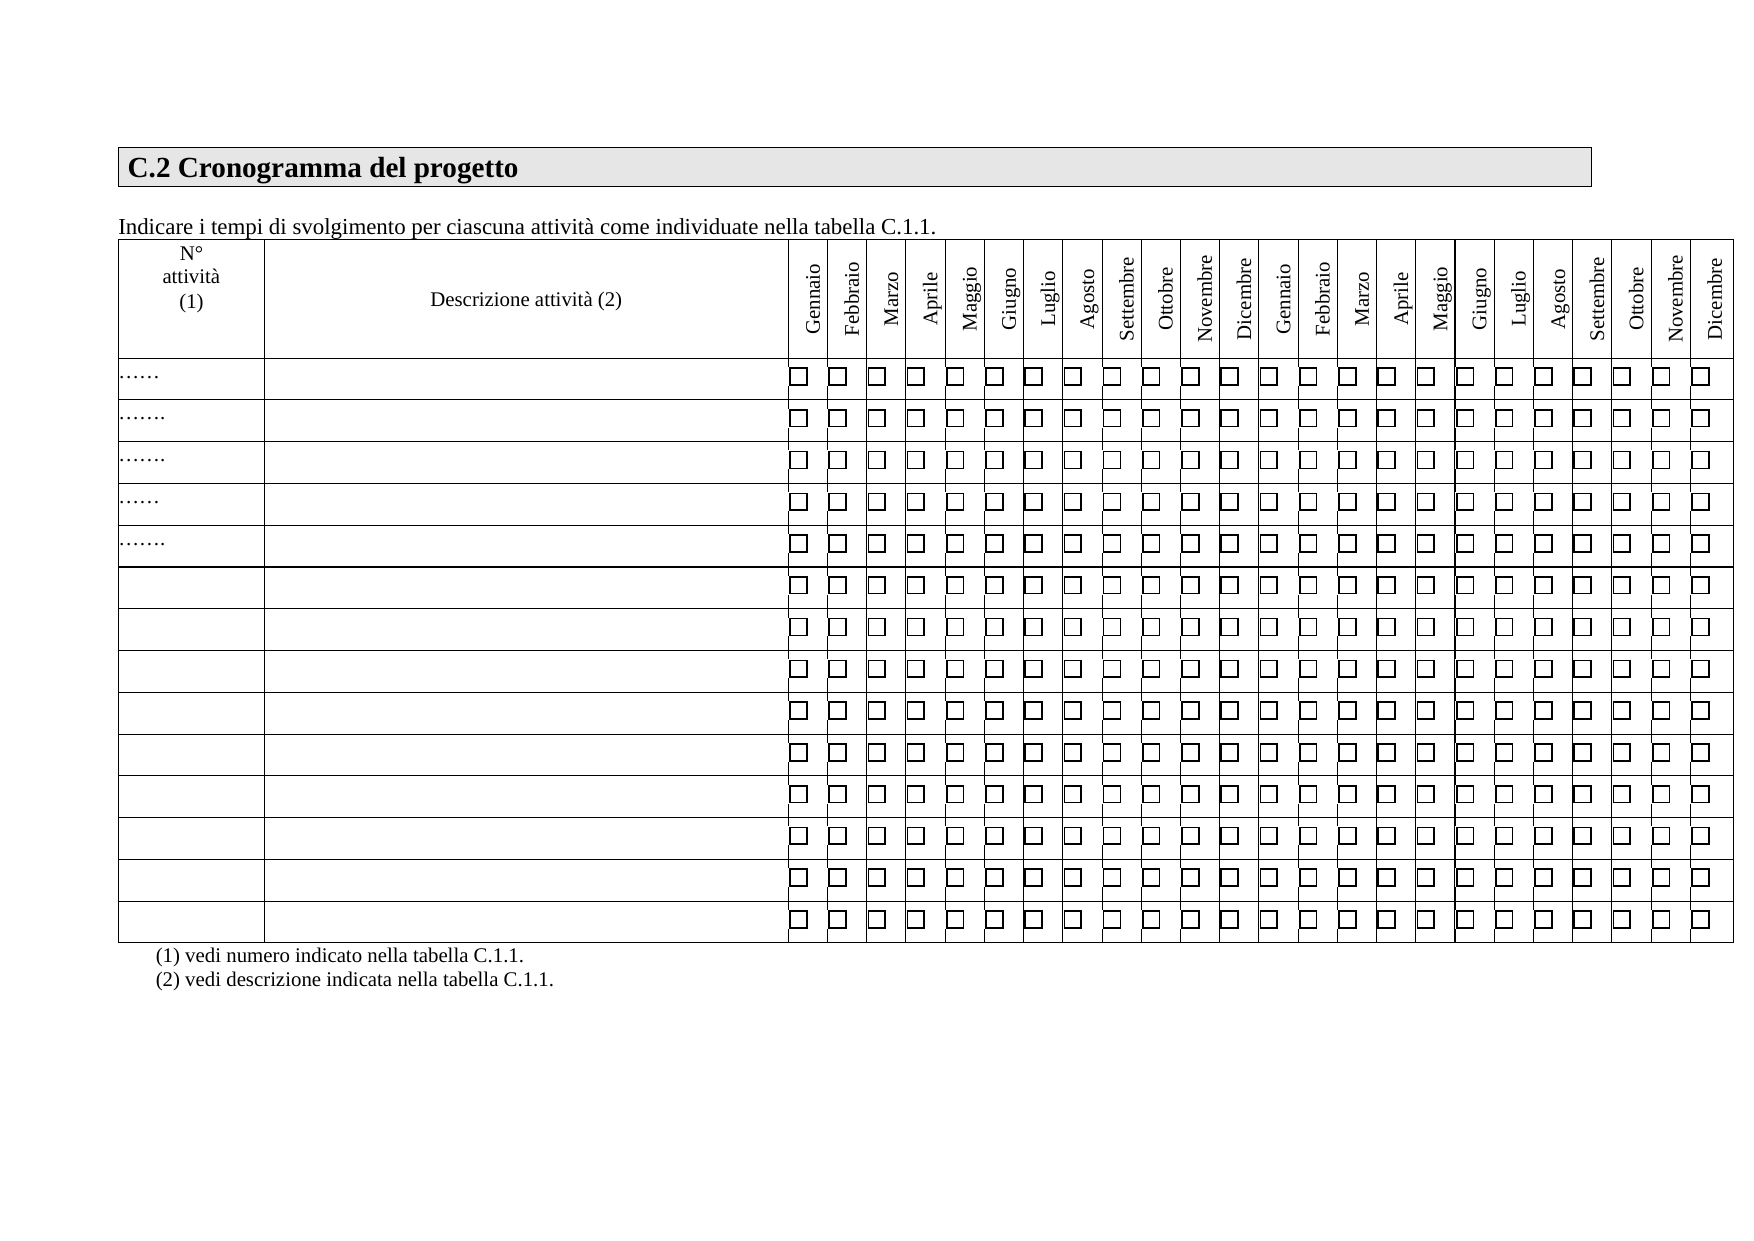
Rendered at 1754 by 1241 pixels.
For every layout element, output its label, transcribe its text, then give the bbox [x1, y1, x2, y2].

table_header Novembre [1652, 240, 1690, 357]
table_cell [906, 693, 945, 733]
table_cell [1612, 818, 1651, 859]
table_cell [1534, 484, 1572, 524]
table_cell [985, 818, 1023, 859]
table_cell [906, 359, 945, 399]
list (1) vedi numero indicato nella tabella C.1.1. [118, 943, 1592, 967]
table_cell [265, 526, 788, 566]
table_cell [1220, 609, 1258, 650]
table_cell [867, 693, 905, 733]
table_cell [1220, 359, 1258, 399]
table_cell [1495, 860, 1533, 901]
table_cell [1377, 651, 1415, 692]
table_cell [1534, 860, 1572, 901]
table_cell [1573, 693, 1611, 733]
table_cell [1416, 359, 1454, 399]
table_cell [828, 526, 866, 566]
table_cell [119, 860, 264, 901]
table_cell [265, 776, 788, 817]
table_cell [1024, 609, 1062, 650]
table_cell [1220, 400, 1258, 441]
table_cell [119, 609, 264, 650]
table_cell [789, 860, 827, 901]
table_header Giugno [985, 240, 1023, 357]
table_header Ottobre [1612, 240, 1651, 357]
table_cell [1416, 400, 1454, 441]
table_cell [906, 609, 945, 650]
table_cell [867, 400, 905, 441]
table_header Maggio [1416, 240, 1454, 357]
table_cell [1691, 484, 1733, 524]
table_cell [1573, 776, 1611, 817]
table_cell [1652, 442, 1690, 483]
table_cell [1416, 693, 1454, 733]
table_cell [1181, 818, 1219, 859]
table_cell [1142, 902, 1180, 942]
table_cell [985, 902, 1023, 942]
table_cell [985, 860, 1023, 901]
table_cell [1652, 776, 1690, 817]
table_cell [1338, 651, 1376, 692]
table_cell [906, 526, 945, 566]
table_cell [867, 442, 905, 483]
table_cell [1534, 902, 1572, 942]
table_cell [1377, 526, 1415, 566]
table_cell [1181, 693, 1219, 733]
table_cell [867, 609, 905, 650]
table_cell [1573, 526, 1611, 566]
table_cell [1259, 693, 1298, 733]
table_cell [906, 860, 945, 901]
table_cell [1299, 359, 1337, 399]
table_cell [1377, 735, 1415, 775]
table_cell [1652, 902, 1690, 942]
table_cell [265, 651, 788, 692]
table_cell [1456, 568, 1494, 608]
table_cell [1142, 442, 1180, 483]
table_cell [1573, 818, 1611, 859]
table_cell [1573, 484, 1611, 524]
table_cell [1377, 776, 1415, 817]
table_cell [1181, 359, 1219, 399]
table_cell [985, 442, 1023, 483]
table_cell [1573, 651, 1611, 692]
table_cell [906, 568, 945, 608]
table_cell [828, 693, 866, 733]
table_cell [1181, 651, 1219, 692]
table_cell [1103, 651, 1141, 692]
table_cell [1377, 442, 1415, 483]
table_cell …… [119, 484, 264, 524]
table_header Aprile [1377, 240, 1415, 357]
table_header Settembre [1573, 240, 1611, 357]
table_cell [1573, 442, 1611, 483]
table_cell [1416, 651, 1454, 692]
table_cell [1495, 693, 1533, 733]
table_cell [828, 776, 866, 817]
table_cell [1612, 609, 1651, 650]
table_cell [1063, 902, 1102, 942]
table_cell [1612, 651, 1651, 692]
table_cell [789, 776, 827, 817]
table_cell [946, 651, 984, 692]
table_cell [1220, 651, 1258, 692]
table_cell [1456, 776, 1494, 817]
table_cell [1691, 568, 1733, 608]
table_cell [1416, 609, 1454, 650]
table_cell [1534, 442, 1572, 483]
table_cell [867, 651, 905, 692]
table_header Settembre [1103, 240, 1141, 357]
table_cell [946, 735, 984, 775]
table_cell [1142, 693, 1180, 733]
table_cell [1338, 818, 1376, 859]
table_cell [1495, 902, 1533, 942]
table_cell [1299, 400, 1337, 441]
table_cell [1220, 693, 1258, 733]
table_cell [1573, 902, 1611, 942]
table_header Gennaio [789, 240, 827, 357]
table_cell [946, 359, 984, 399]
table_header Ottobre [1142, 240, 1180, 357]
table_cell [1063, 735, 1102, 775]
table_cell [1181, 902, 1219, 942]
table_cell [265, 818, 788, 859]
table_cell [1103, 442, 1141, 483]
table_cell [1142, 735, 1180, 775]
table_cell [1220, 860, 1258, 901]
table_cell [789, 693, 827, 733]
table_cell [1142, 609, 1180, 650]
table_cell [1652, 526, 1690, 566]
table_cell [1338, 735, 1376, 775]
table_cell [1573, 735, 1611, 775]
table_cell [1299, 609, 1337, 650]
table_cell [1652, 484, 1690, 524]
table_header Novembre [1181, 240, 1219, 357]
table_cell [1299, 484, 1337, 524]
table_cell [946, 818, 984, 859]
table_cell [119, 902, 264, 942]
table_cell [1652, 651, 1690, 692]
table_cell [1220, 484, 1258, 524]
table_cell [1416, 776, 1454, 817]
table_cell ……. [119, 442, 264, 483]
table_cell [985, 484, 1023, 524]
table_cell [828, 400, 866, 441]
table_cell [1534, 609, 1572, 650]
table_cell [906, 776, 945, 817]
table_cell [1416, 484, 1454, 524]
table_cell [1691, 526, 1733, 566]
table_header Gennaio [1259, 240, 1298, 357]
table_cell [985, 359, 1023, 399]
table_cell [265, 568, 788, 608]
table_cell [1338, 400, 1376, 441]
table_cell [1063, 776, 1102, 817]
table_cell [1691, 609, 1733, 650]
table_cell [1142, 526, 1180, 566]
table_cell [1142, 651, 1180, 692]
table_cell [1024, 442, 1062, 483]
table_cell [1338, 693, 1376, 733]
table_cell [1259, 400, 1298, 441]
table_cell [946, 442, 984, 483]
table_header Dicembre [1691, 240, 1733, 357]
table_cell [119, 568, 264, 608]
table_cell [1377, 818, 1415, 859]
table_cell [1103, 776, 1141, 817]
table_cell [1338, 568, 1376, 608]
table_cell [1220, 818, 1258, 859]
table_cell [1299, 860, 1337, 901]
table_cell [1612, 400, 1651, 441]
table_cell [985, 776, 1023, 817]
table_cell [1299, 902, 1337, 942]
table_cell [1338, 860, 1376, 901]
table_cell [1495, 651, 1533, 692]
table_cell [1142, 359, 1180, 399]
table_cell [1220, 902, 1258, 942]
table_cell [789, 902, 827, 942]
table_cell [789, 526, 827, 566]
table_cell [1299, 776, 1337, 817]
table_cell [265, 902, 788, 942]
table_cell [867, 902, 905, 942]
table_cell [1259, 568, 1298, 608]
table_header Febbraio [828, 240, 866, 357]
table_cell [1142, 818, 1180, 859]
table_cell [1181, 609, 1219, 650]
table_cell [1103, 400, 1141, 441]
table_cell [906, 902, 945, 942]
table_cell [1534, 568, 1572, 608]
table_cell [1691, 776, 1733, 817]
table_cell [1495, 484, 1533, 524]
table_cell [1142, 776, 1180, 817]
list (2) vedi descrizione indicata nella tabella C.1.1. [118, 967, 1592, 991]
table_cell [1456, 359, 1494, 399]
table_cell [1612, 776, 1651, 817]
table_cell [1103, 484, 1141, 524]
table_cell [1377, 860, 1415, 901]
table_cell [1652, 400, 1690, 441]
table_cell [1181, 484, 1219, 524]
table_cell [985, 735, 1023, 775]
table_cell [1495, 359, 1533, 399]
table_cell [906, 818, 945, 859]
table_cell [1495, 526, 1533, 566]
table_cell [1377, 609, 1415, 650]
table_cell [1103, 359, 1141, 399]
table_header Dicembre [1220, 240, 1258, 357]
table_cell [1573, 860, 1611, 901]
table_cell [1181, 776, 1219, 817]
table_cell [1024, 693, 1062, 733]
table_cell [265, 484, 788, 524]
table_header Marzo [1338, 240, 1376, 357]
table_cell [906, 400, 945, 441]
table_cell [1338, 526, 1376, 566]
table_header Marzo [867, 240, 905, 357]
table_cell [1220, 442, 1258, 483]
table_header Descrizione attività (2) [265, 240, 788, 357]
table_cell [1495, 442, 1533, 483]
table_cell [867, 860, 905, 901]
table_cell [265, 442, 788, 483]
table_cell [789, 568, 827, 608]
table_cell [265, 860, 788, 901]
table_cell [1416, 735, 1454, 775]
table_cell [1220, 526, 1258, 566]
table_cell [828, 735, 866, 775]
table_cell [1181, 526, 1219, 566]
table_cell [1259, 735, 1298, 775]
table_cell [828, 902, 866, 942]
table_cell [1338, 776, 1376, 817]
table_cell [867, 568, 905, 608]
table_cell [946, 609, 984, 650]
table_cell [119, 693, 264, 733]
table_cell [1495, 735, 1533, 775]
table_cell [1495, 776, 1533, 817]
table_cell [1181, 860, 1219, 901]
text C.2 Cronogramma del progetto [119, 148, 1591, 186]
table_cell [1299, 818, 1337, 859]
table_cell [1652, 818, 1690, 859]
table_cell [789, 359, 827, 399]
table_header Agosto [1063, 240, 1102, 357]
table_cell [1691, 400, 1733, 441]
table_cell [1259, 609, 1298, 650]
table_cell [1181, 400, 1219, 441]
table_cell [1416, 860, 1454, 901]
table_cell [1024, 735, 1062, 775]
table_cell [1456, 735, 1494, 775]
table_cell [867, 776, 905, 817]
table_cell [906, 735, 945, 775]
table_cell [1691, 651, 1733, 692]
text Indicare i tempi di svolgimento per ciascuna attività come individuate nella tabella C.1.1. [118, 213, 1592, 239]
table_cell [985, 400, 1023, 441]
table_cell [1103, 693, 1141, 733]
table_cell [1299, 693, 1337, 733]
table_cell [1456, 693, 1494, 733]
table_cell [1612, 526, 1651, 566]
table_cell [1573, 609, 1611, 650]
table_cell [1259, 484, 1298, 524]
table_cell [1063, 526, 1102, 566]
table_cell [867, 818, 905, 859]
table_cell [1534, 776, 1572, 817]
table_cell [946, 693, 984, 733]
table_cell [1534, 735, 1572, 775]
table_cell [1534, 651, 1572, 692]
table_cell [1024, 651, 1062, 692]
table_cell [1063, 359, 1102, 399]
table_cell [1220, 735, 1258, 775]
table_cell [1456, 400, 1494, 441]
table_cell [1103, 609, 1141, 650]
table_cell [828, 442, 866, 483]
table_cell [1338, 484, 1376, 524]
table_cell [1456, 651, 1494, 692]
table_header N° attività (1) [119, 240, 264, 357]
table_cell [789, 651, 827, 692]
table_cell [946, 776, 984, 817]
table_cell [1652, 568, 1690, 608]
table_cell [1691, 359, 1733, 399]
table_cell [1691, 442, 1733, 483]
table_cell [828, 568, 866, 608]
table_cell [1377, 484, 1415, 524]
table_cell [1259, 860, 1298, 901]
table_cell [789, 484, 827, 524]
table_cell [1103, 526, 1141, 566]
table_cell [1534, 359, 1572, 399]
table_cell [1181, 735, 1219, 775]
table_cell [867, 526, 905, 566]
table_cell [265, 735, 788, 775]
table_cell ……. [119, 400, 264, 441]
table_cell [828, 651, 866, 692]
table_cell [1534, 693, 1572, 733]
table_cell [828, 609, 866, 650]
table_cell [265, 359, 788, 399]
table_cell [1103, 735, 1141, 775]
table_cell [1652, 359, 1690, 399]
table_cell [1142, 400, 1180, 441]
table_cell [985, 609, 1023, 650]
table_cell [1377, 400, 1415, 441]
table_cell [1377, 568, 1415, 608]
table_cell [985, 568, 1023, 608]
table_cell [265, 693, 788, 733]
table_cell [1220, 776, 1258, 817]
table_cell [1103, 818, 1141, 859]
table_cell [1612, 693, 1651, 733]
table_cell [1456, 484, 1494, 524]
table_cell [1495, 609, 1533, 650]
table_cell [1652, 860, 1690, 901]
table_cell [1612, 359, 1651, 399]
table_cell [1377, 902, 1415, 942]
table_cell [946, 568, 984, 608]
table_cell [1142, 484, 1180, 524]
table_cell [1691, 860, 1733, 901]
table_cell [1259, 359, 1298, 399]
table_cell [265, 400, 788, 441]
table_cell [1103, 568, 1141, 608]
table_cell [906, 651, 945, 692]
table_cell [1063, 609, 1102, 650]
table_cell [1063, 484, 1102, 524]
table_header Febbraio [1299, 240, 1337, 357]
table_header Luglio [1024, 240, 1062, 357]
table_cell [1024, 902, 1062, 942]
table_cell [1456, 442, 1494, 483]
table_cell [946, 902, 984, 942]
table_cell …… [119, 359, 264, 399]
table_cell [1259, 776, 1298, 817]
table_cell [119, 776, 264, 817]
table_cell [1652, 609, 1690, 650]
table_cell [1534, 818, 1572, 859]
table_cell [906, 442, 945, 483]
table_cell [1259, 651, 1298, 692]
table_cell [1024, 776, 1062, 817]
table_header Agosto [1534, 240, 1572, 357]
table_cell [1652, 693, 1690, 733]
table_cell [1063, 818, 1102, 859]
table_cell [828, 484, 866, 524]
table_cell [1495, 400, 1533, 441]
table_cell [946, 484, 984, 524]
table_cell [1456, 860, 1494, 901]
table_cell [1024, 359, 1062, 399]
table_cell [1456, 609, 1494, 650]
table_cell [1181, 568, 1219, 608]
table_cell [1416, 526, 1454, 566]
table_cell [1612, 484, 1651, 524]
table_cell [1259, 526, 1298, 566]
table_cell [265, 609, 788, 650]
table_cell [1024, 860, 1062, 901]
table_cell [1573, 568, 1611, 608]
table_cell [1063, 693, 1102, 733]
table_cell [867, 484, 905, 524]
table_cell [1456, 902, 1494, 942]
table_cell [946, 400, 984, 441]
table_cell [1612, 902, 1651, 942]
table_cell [119, 818, 264, 859]
table_cell [1338, 359, 1376, 399]
table_header Giugno [1456, 240, 1494, 357]
table_cell [1024, 484, 1062, 524]
table_cell [1259, 442, 1298, 483]
table_cell [1063, 651, 1102, 692]
table_cell [1063, 442, 1102, 483]
table_header Maggio [946, 240, 984, 357]
table_cell [1456, 526, 1494, 566]
table_cell [1181, 442, 1219, 483]
table_cell [906, 484, 945, 524]
table_header Luglio [1495, 240, 1533, 357]
table_cell [828, 818, 866, 859]
table_cell [1063, 400, 1102, 441]
table_cell [789, 609, 827, 650]
table_cell [1299, 442, 1337, 483]
table_cell [1691, 902, 1733, 942]
table_cell [985, 651, 1023, 692]
table_cell [789, 818, 827, 859]
table_cell [1534, 400, 1572, 441]
table_cell [1612, 735, 1651, 775]
table_cell [985, 526, 1023, 566]
table_cell [1573, 359, 1611, 399]
table_cell [985, 693, 1023, 733]
table_cell [1652, 735, 1690, 775]
table_cell [1534, 526, 1572, 566]
table_cell [1338, 442, 1376, 483]
table_cell [1495, 568, 1533, 608]
table_cell [1377, 693, 1415, 733]
table_cell [1063, 860, 1102, 901]
table_cell [1024, 818, 1062, 859]
table_cell [1299, 526, 1337, 566]
table_cell [1338, 902, 1376, 942]
table_cell [1259, 818, 1298, 859]
table_cell [1220, 568, 1258, 608]
table_cell [1612, 442, 1651, 483]
table_cell [1416, 818, 1454, 859]
table_cell [1691, 693, 1733, 733]
table_cell [1456, 818, 1494, 859]
table_cell [119, 735, 264, 775]
table_cell [1416, 442, 1454, 483]
table_cell [789, 735, 827, 775]
table_cell [946, 526, 984, 566]
table_cell [867, 359, 905, 399]
table_cell [1103, 860, 1141, 901]
table_cell [1338, 609, 1376, 650]
table_cell [1259, 902, 1298, 942]
table_cell [1612, 860, 1651, 901]
table_cell [119, 651, 264, 692]
table_cell [1573, 400, 1611, 441]
table_cell [1299, 568, 1337, 608]
table_cell [1024, 400, 1062, 441]
table_cell [1142, 568, 1180, 608]
table_cell [828, 860, 866, 901]
table_cell [828, 359, 866, 399]
table_cell [1495, 818, 1533, 859]
table_cell [1103, 902, 1141, 942]
table_header Aprile [906, 240, 945, 357]
table_cell [946, 860, 984, 901]
table_cell [1612, 568, 1651, 608]
table_cell [1142, 860, 1180, 901]
table_cell [1299, 735, 1337, 775]
table_cell [1377, 359, 1415, 399]
table_cell [867, 735, 905, 775]
table_cell [1024, 526, 1062, 566]
table_cell [789, 442, 827, 483]
table_cell [1416, 902, 1454, 942]
table_cell ……. [119, 526, 264, 566]
table_cell [1691, 818, 1733, 859]
table_cell [1416, 568, 1454, 608]
table_cell [789, 400, 827, 441]
table_cell [1691, 735, 1733, 775]
table_cell [1063, 568, 1102, 608]
table_cell [1024, 568, 1062, 608]
table_cell [1299, 651, 1337, 692]
